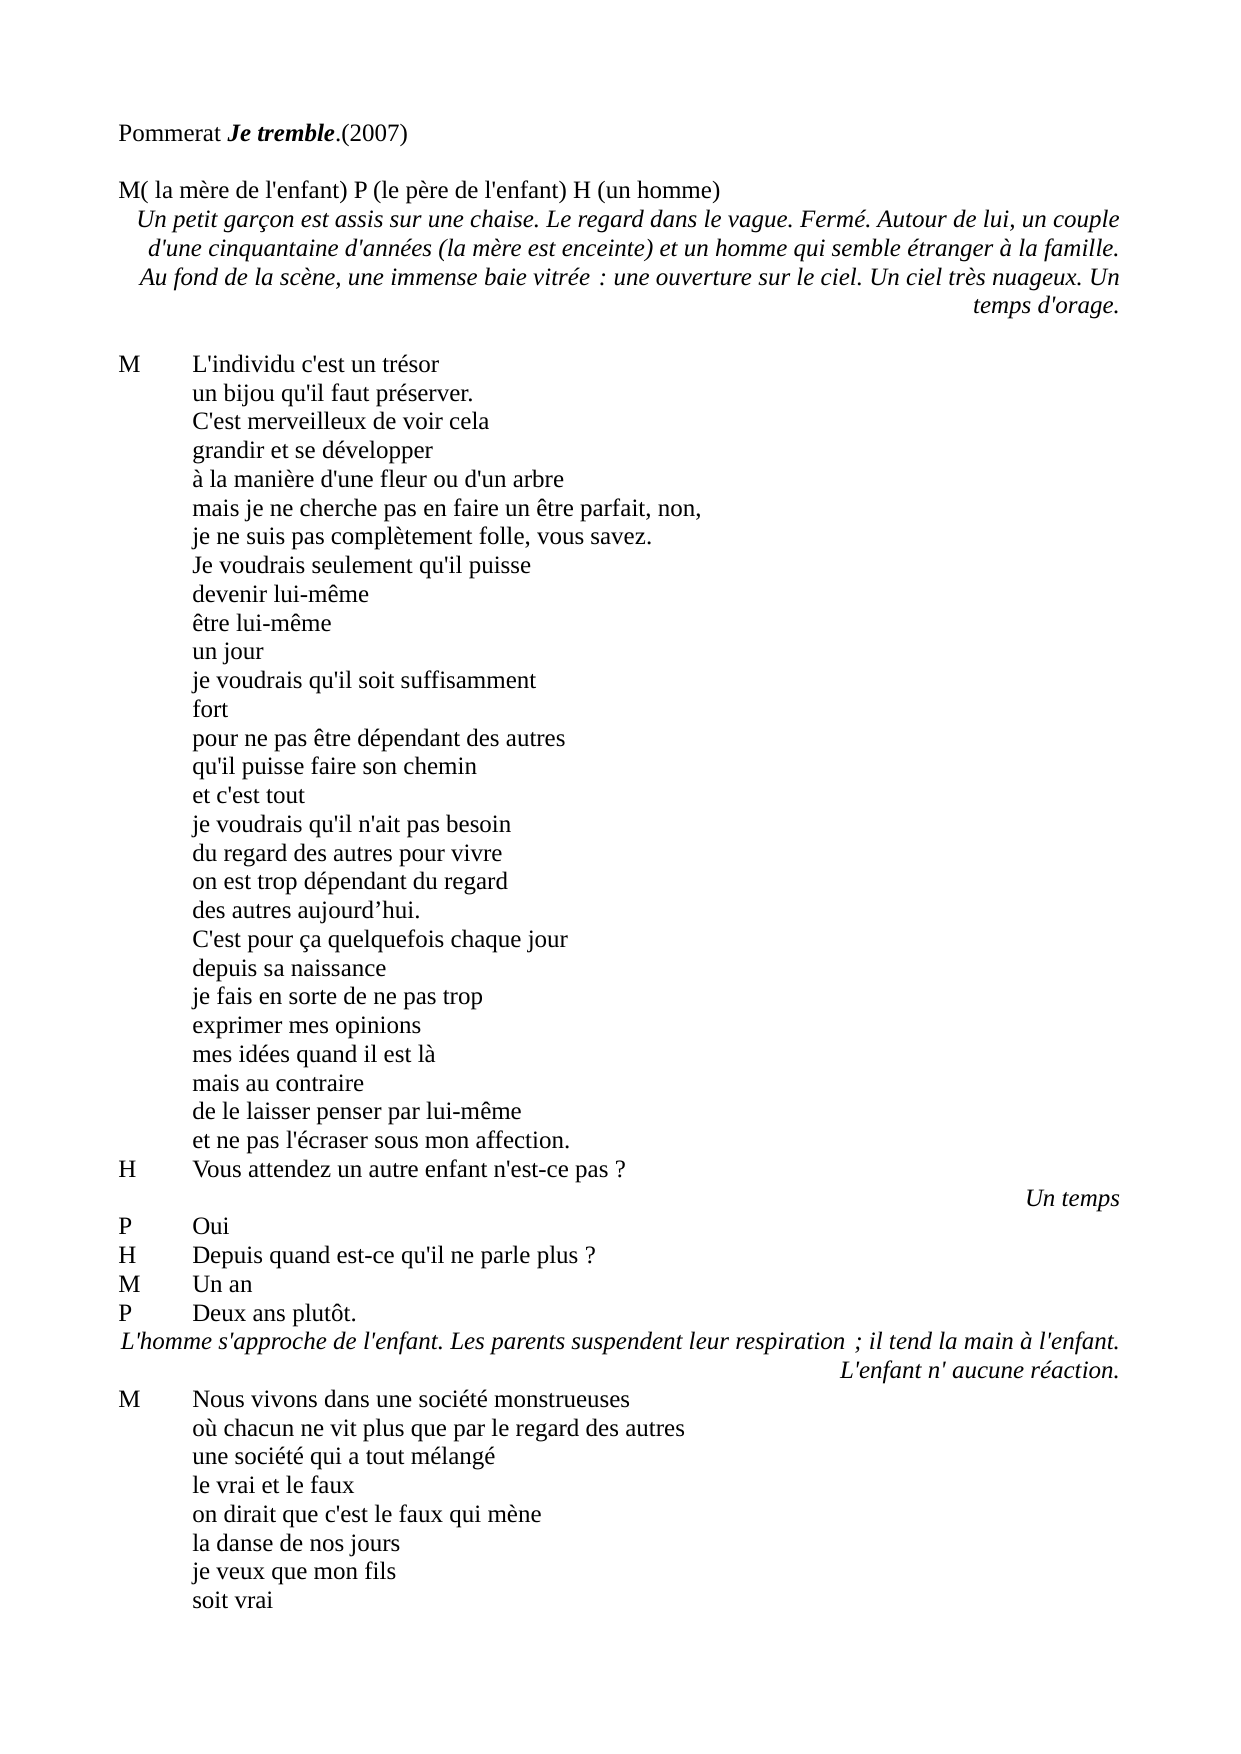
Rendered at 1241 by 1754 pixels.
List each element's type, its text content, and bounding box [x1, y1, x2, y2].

text pour ne pas être dépendant des autres [118, 723, 1122, 751]
text soit vrai [118, 1585, 1122, 1614]
text mais je ne cherche pas en faire un être parfait, non, [118, 493, 1122, 521]
text grandir et se développer [118, 435, 1122, 464]
text un jour [118, 636, 1122, 665]
text et ne pas l'écraser sous mon affection. [118, 1125, 1122, 1154]
text des autres aujourd’hui. [118, 895, 1122, 924]
text P Oui [118, 1211, 1122, 1240]
text Pommerat Je tremble.(2007) [118, 118, 1122, 147]
text Un temps [118, 1183, 1122, 1211]
text à la manière d'une fleur ou d'un arbre [118, 464, 1122, 493]
text Un petit garçon est assis sur une chaise. Le regard dans le vague. Fermé. Autour de lui, un couple d'une cinquantaine d'années (la mère est enceinte) et un homme qui semble étranger à la famille. Au fond de la scène, une immense baie vitrée : une ouverture sur le ciel. Un ciel très nuageux. Un temps d'orage. [118, 204, 1122, 319]
text M Un an [118, 1269, 1122, 1298]
text H Depuis quand est-ce qu'il ne parle plus ? [118, 1240, 1122, 1269]
text qu'il puisse faire son chemin [118, 751, 1122, 780]
text je voudrais qu'il n'ait pas besoin [118, 809, 1122, 838]
text fort [118, 694, 1122, 723]
text P Deux ans plutôt. [118, 1298, 1122, 1326]
text un bijou qu'il faut préserver. [118, 378, 1122, 406]
text je voudrais qu'il soit suffisamment [118, 665, 1122, 694]
text C'est merveilleux de voir cela [118, 406, 1122, 435]
text M( la mère de l'enfant) P (le père de l'enfant) H (un homme) [118, 176, 1122, 204]
text devenir lui-même [118, 579, 1122, 608]
text L'homme s'approche de l'enfant. Les parents suspendent leur respiration ; il tend la main à l'enfant. L'enfant n' aucune réaction. [118, 1326, 1122, 1384]
text une société qui a tout mélangé [118, 1441, 1122, 1470]
text M L'individu c'est un trésor [118, 349, 1122, 378]
text mais au contraire [118, 1068, 1122, 1096]
text du regard des autres pour vivre [118, 838, 1122, 866]
text on dirait que c'est le faux qui mène [118, 1499, 1122, 1528]
text et c'est tout [118, 780, 1122, 809]
text être lui-même [118, 608, 1122, 636]
text je veux que mon fils [118, 1556, 1122, 1585]
text Je voudrais seulement qu'il puisse [118, 550, 1122, 579]
text exprimer mes opinions [118, 1010, 1122, 1039]
text on est trop dépendant du regard [118, 866, 1122, 895]
text H Vous attendez un autre enfant n'est-ce pas ? [118, 1154, 1122, 1183]
text C'est pour ça quelquefois chaque jour [118, 924, 1122, 953]
text je ne suis pas complètement folle, vous savez. [118, 521, 1122, 550]
text où chacun ne vit plus que par le regard des autres [118, 1413, 1122, 1441]
text la danse de nos jours [118, 1528, 1122, 1556]
text M Nous vivons dans une société monstrueuses [118, 1384, 1122, 1413]
text le vrai et le faux [118, 1470, 1122, 1499]
text je fais en sorte de ne pas trop [118, 981, 1122, 1010]
text de le laisser penser par lui-même [118, 1096, 1122, 1125]
text depuis sa naissance [118, 953, 1122, 981]
text mes idées quand il est là [118, 1039, 1122, 1068]
